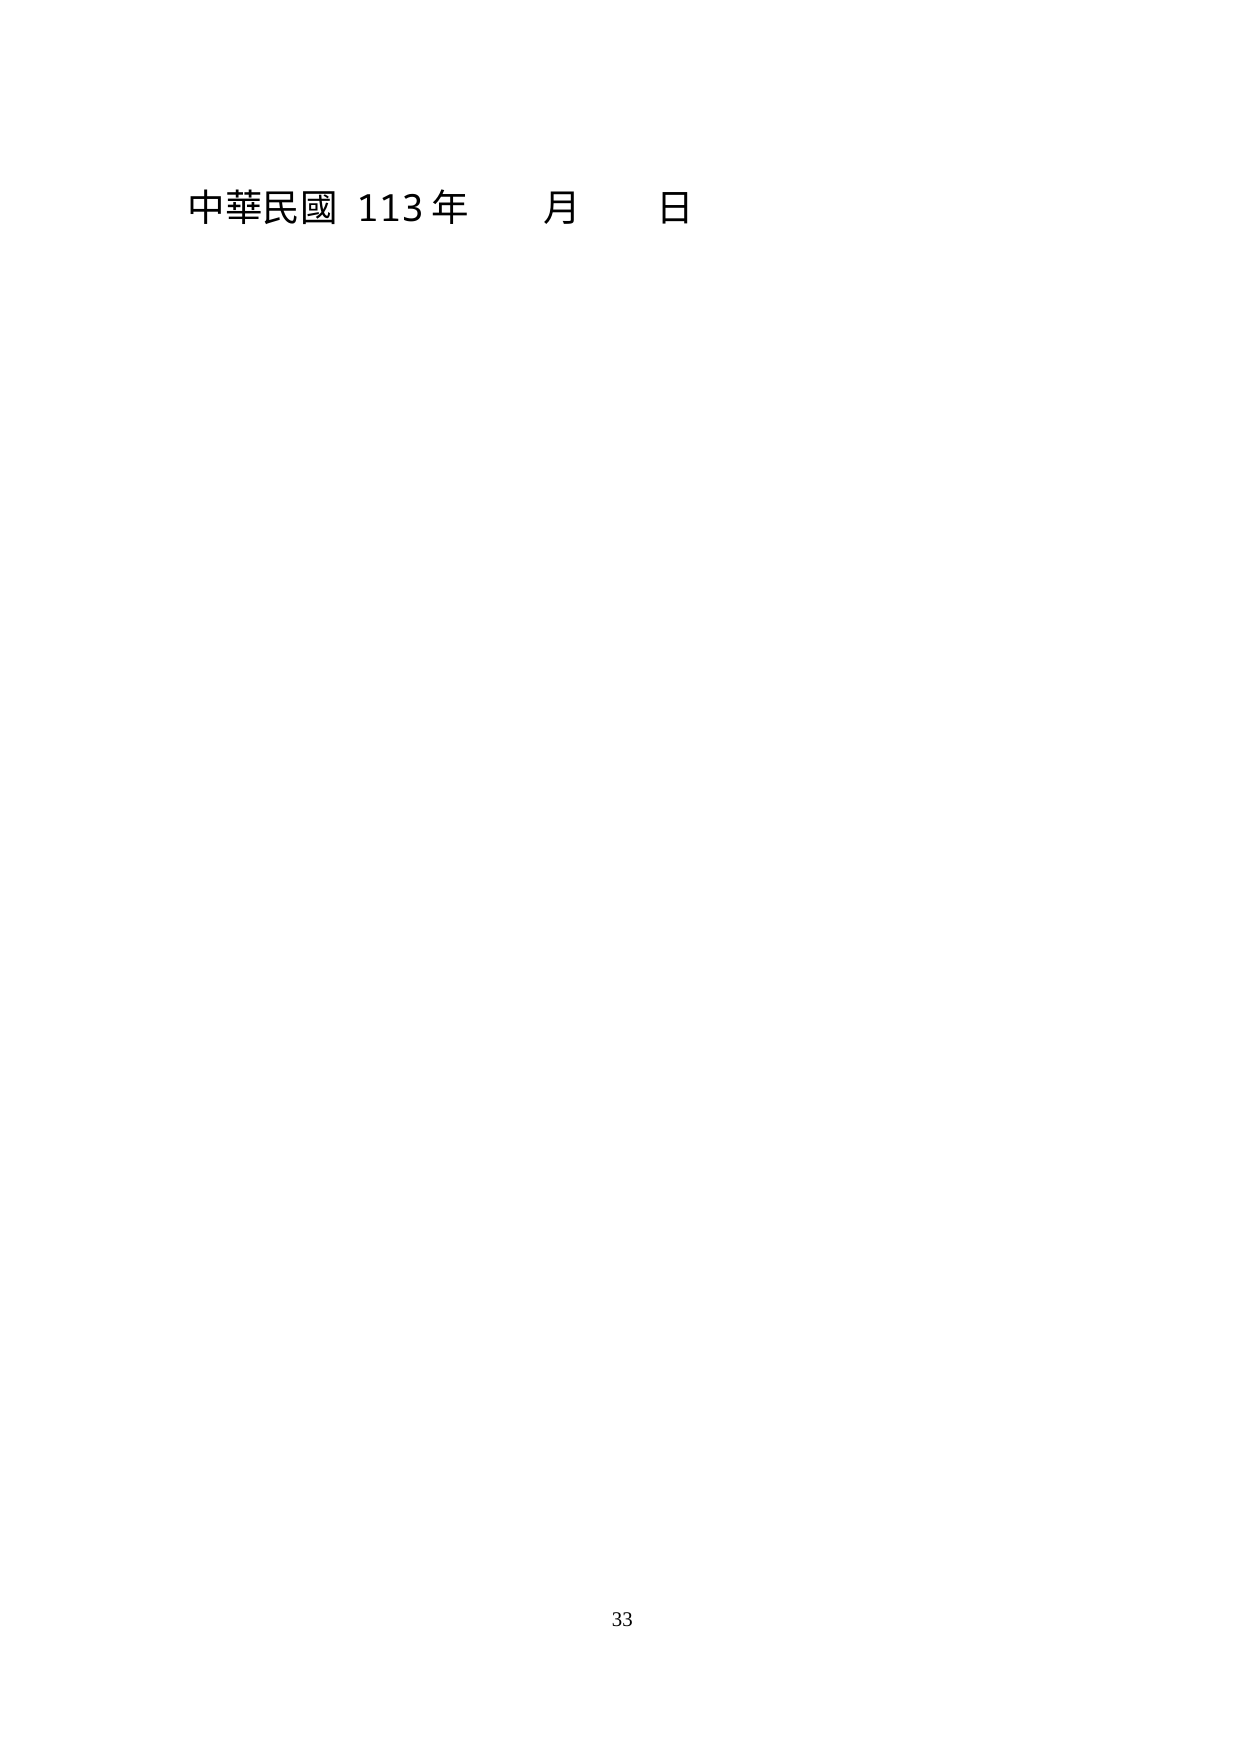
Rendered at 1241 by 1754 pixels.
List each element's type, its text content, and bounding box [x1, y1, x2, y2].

text 中華民國 113年 月 日 [187, 177, 1057, 232]
